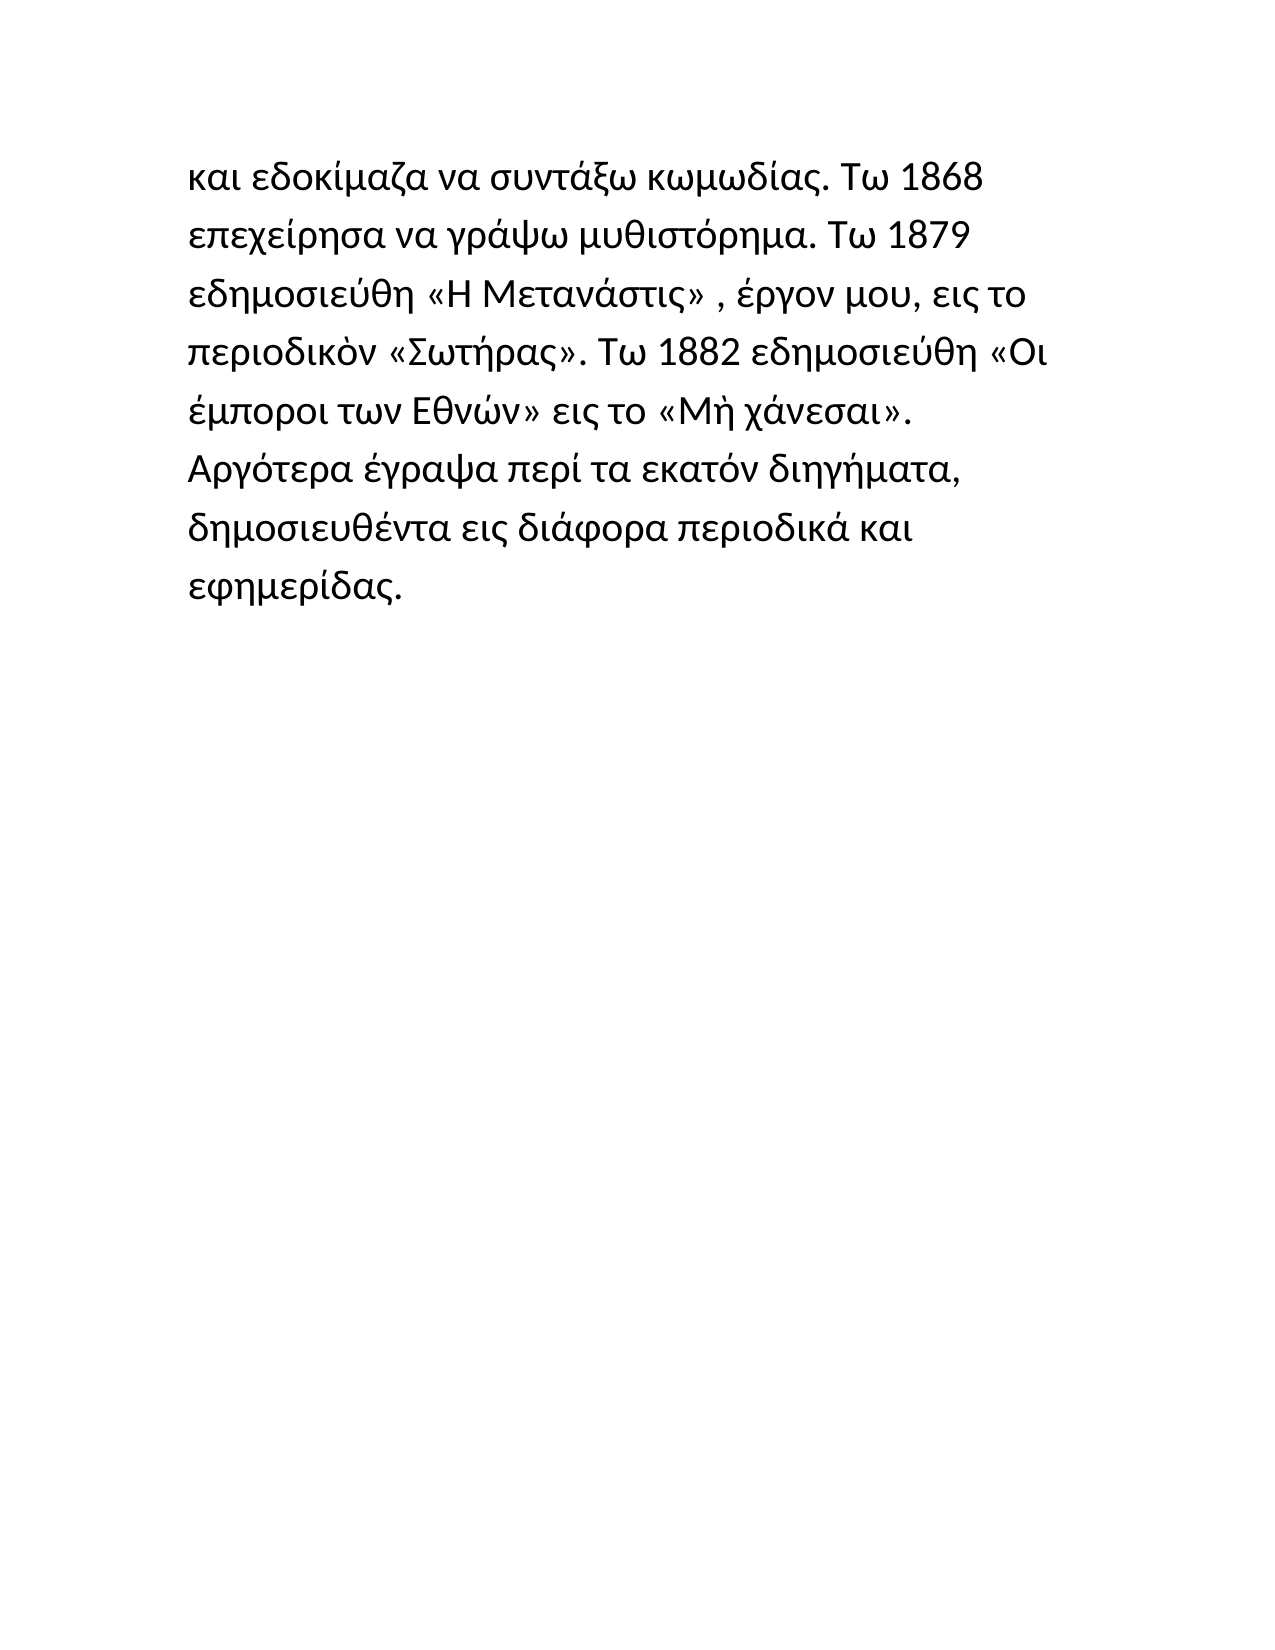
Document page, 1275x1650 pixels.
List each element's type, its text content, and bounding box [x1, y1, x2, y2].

text και εδοκίμαζα να συντάξω κωμωδίας. Τω 1868 επεχείρησα να γράψω μυθιστόρημα. Τω 1879 εδημοσιεύθη «Η Μετανάστις» , έργον μου, εις το περιοδικὸν «Σωτήρας». Τω 1882 εδημοσιεύθη «Οι έμποροι των Εθνών» εις το «Μὴ χάνεσαι». Αργότερα έγραψα περί τα εκατόν διηγήματα, δημοσιευθέντα εις διάφορα περιοδικά και εφημερίδας. [187, 150, 1087, 610]
